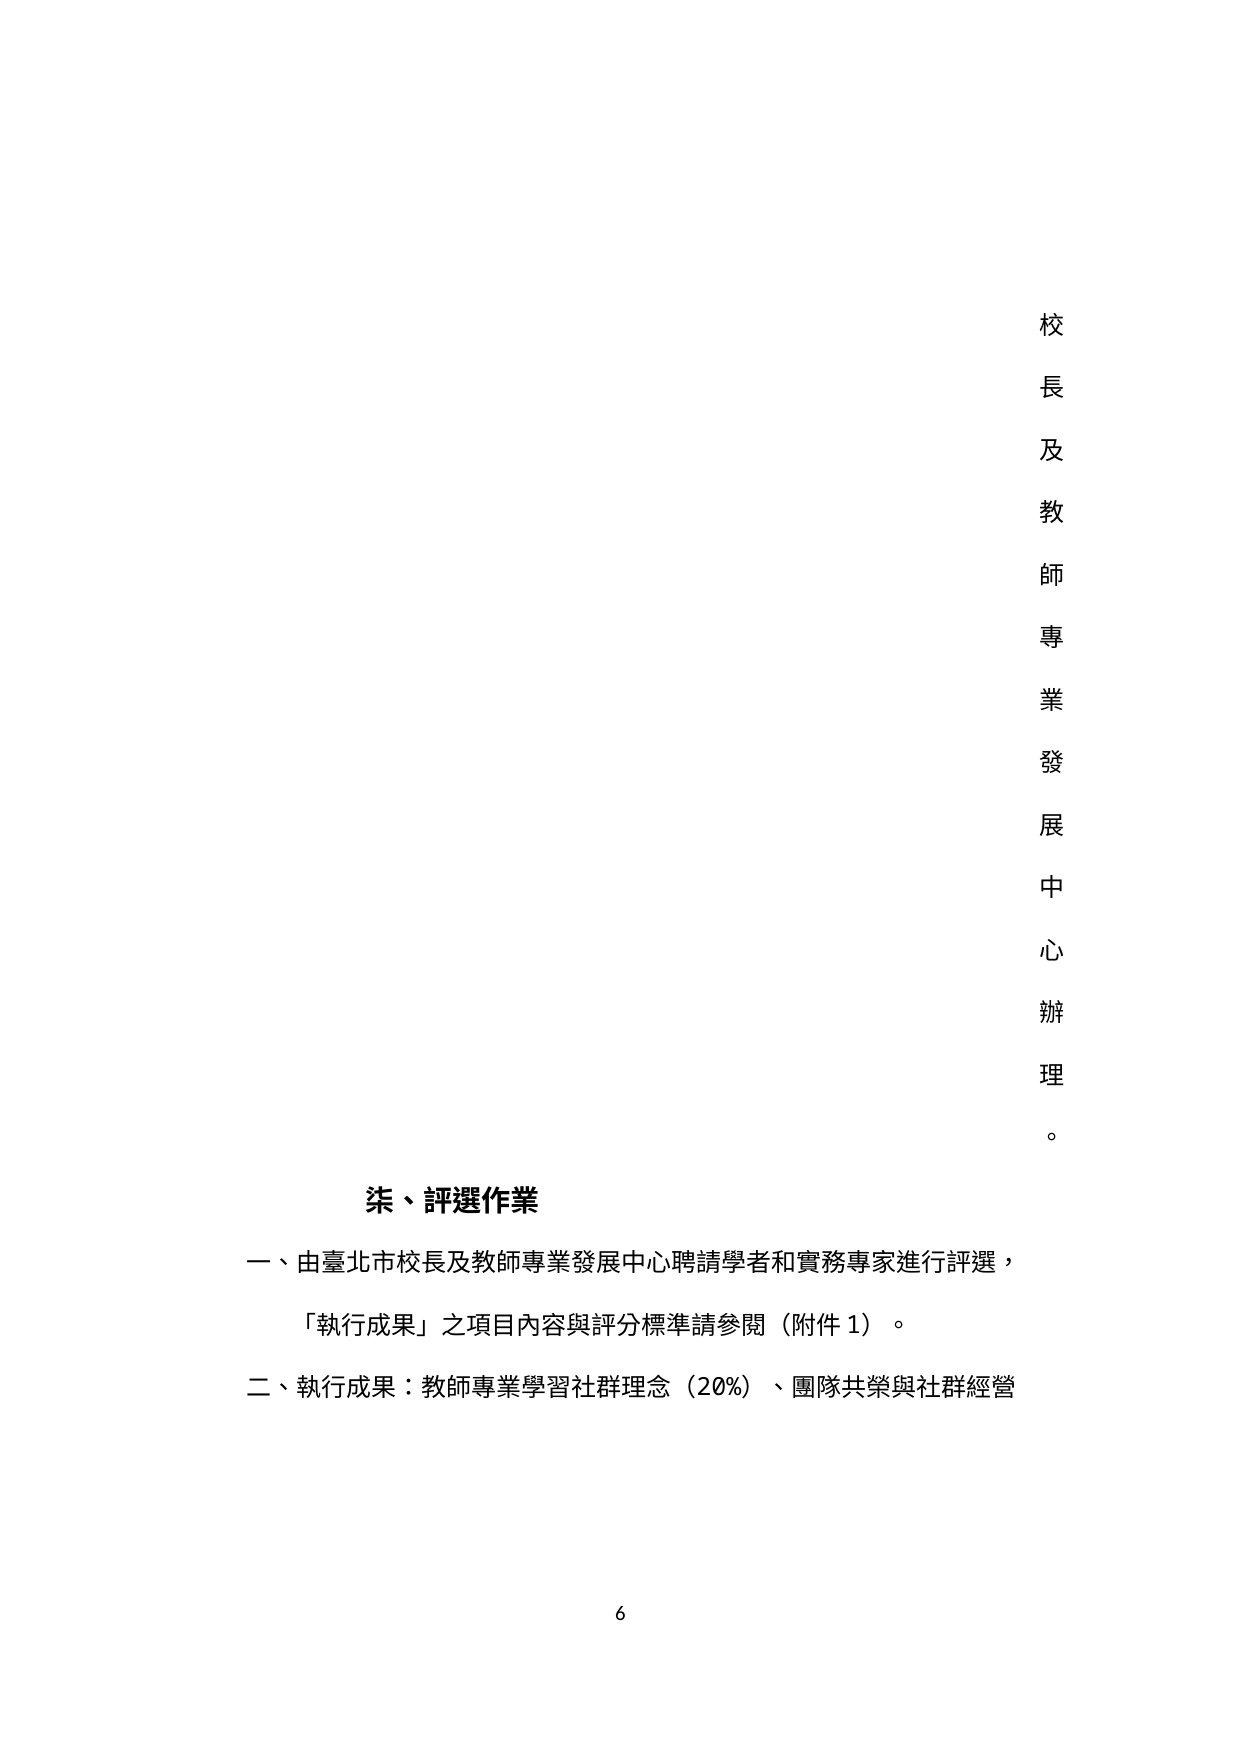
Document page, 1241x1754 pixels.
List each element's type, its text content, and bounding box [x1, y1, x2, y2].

text 二、執行成果：教師專業學習社群理念（20%）、團隊共榮與社群經營 [246, 1344, 1053, 1407]
list 評選作業 [365, 1157, 1053, 1219]
text 一、由臺北市校長及教師專業發展中心聘請學者和實務專家進行評選，「執行成果」之項目內容與評分標準請參閱（附件1）。 [246, 1219, 1053, 1344]
list 決審：由教育局委請臺北市校長及教師專業發展中心辦理。 [989, 282, 1053, 1157]
